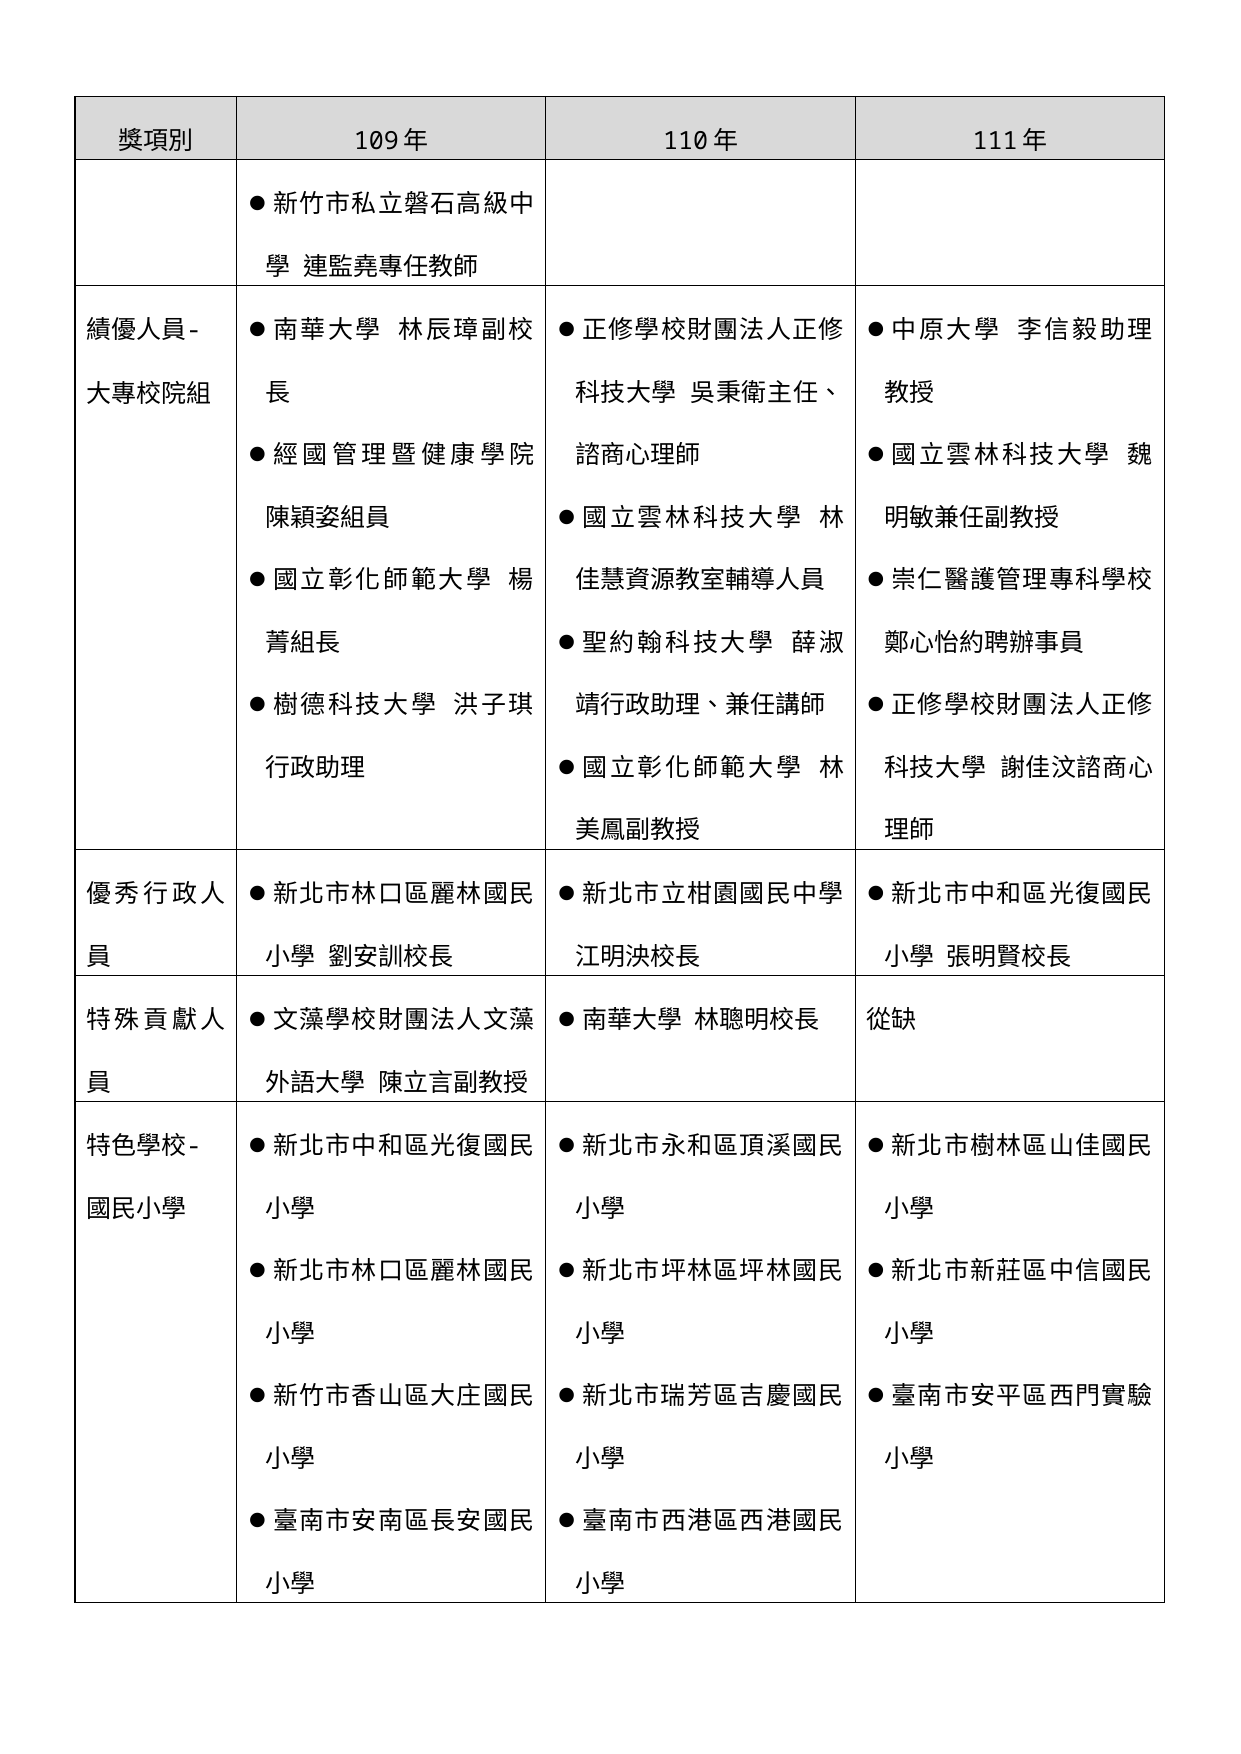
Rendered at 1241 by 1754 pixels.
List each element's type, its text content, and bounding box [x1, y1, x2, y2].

table_cell 新北市立柑園國民中學 江明泱校長 [546, 850, 855, 975]
table_cell 從缺 [856, 976, 1164, 1101]
table_cell [76, 160, 236, 285]
table_cell [856, 160, 1164, 285]
table_header 109年 [237, 97, 545, 159]
table_header 110年 [546, 97, 855, 159]
table_cell 中原大學 李信毅助理教授 國立雲林科技大學 魏明敏兼任副教授 崇仁醫護管理專科學校 鄭心怡約聘辦事員 正修學校財團法人正修科技大學 謝佳汶諮商心理師 [856, 286, 1164, 849]
table_cell 優秀行政人員 [76, 850, 236, 975]
table_cell 南華大學 林聰明校長 [546, 976, 855, 1101]
table_header 獎項別 [76, 97, 236, 159]
table_cell 正修學校財團法人正修科技大學 吳秉衛主任、諮商心理師 國立雲林科技大學 林佳慧資源教室輔導人員 聖約翰科技大學 薛淑靖行政助理、兼任講師 國立彰化師範大學 林美鳳副教授 [546, 286, 855, 849]
table_cell 特殊貢獻人員 [76, 976, 236, 1101]
table_cell 文藻學校財團法人文藻外語大學 陳立言副教授 [237, 976, 545, 1101]
table_cell 新北市永和區頂溪國民小學 新北市坪林區坪林國民小學 新北市瑞芳區吉慶國民小學 臺南市西港區西港國民小學 [546, 1102, 855, 1602]
table_header 111年 [856, 97, 1164, 159]
table_cell 特色學校- 國民小學 [76, 1102, 236, 1602]
table_cell 新北市中和區光復國民小學 張明賢校長 [856, 850, 1164, 975]
table_cell [546, 160, 855, 285]
table_cell 績優人員- 大專校院組 [76, 286, 236, 849]
table_cell 南華大學 林辰璋副校長 經國管理暨健康學院 陳穎姿組員 國立彰化師範大學 楊菁組長 樹德科技大學 洪子琪行政助理 [237, 286, 545, 849]
table_cell 金陵學校財團法人新北市金陵女子高級中學 李明珠主任 新竹市私立曙光女子高級中學 陳惠姬生命教育中心負責人 新竹市私立磐石高級中學 連監堯專任教師 [237, 160, 545, 285]
table_cell 新北市林口區麗林國民小學 劉安訓校長 [237, 850, 545, 975]
table_cell 新北市中和區光復國民小學 新北市林口區麗林國民小學 新竹市香山區大庄國民小學 臺南市安南區長安國民小學 [237, 1102, 545, 1602]
table_cell 新北市樹林區山佳國民小學 新北市新莊區中信國民小學 臺南市安平區西門實驗小學 [856, 1102, 1164, 1602]
